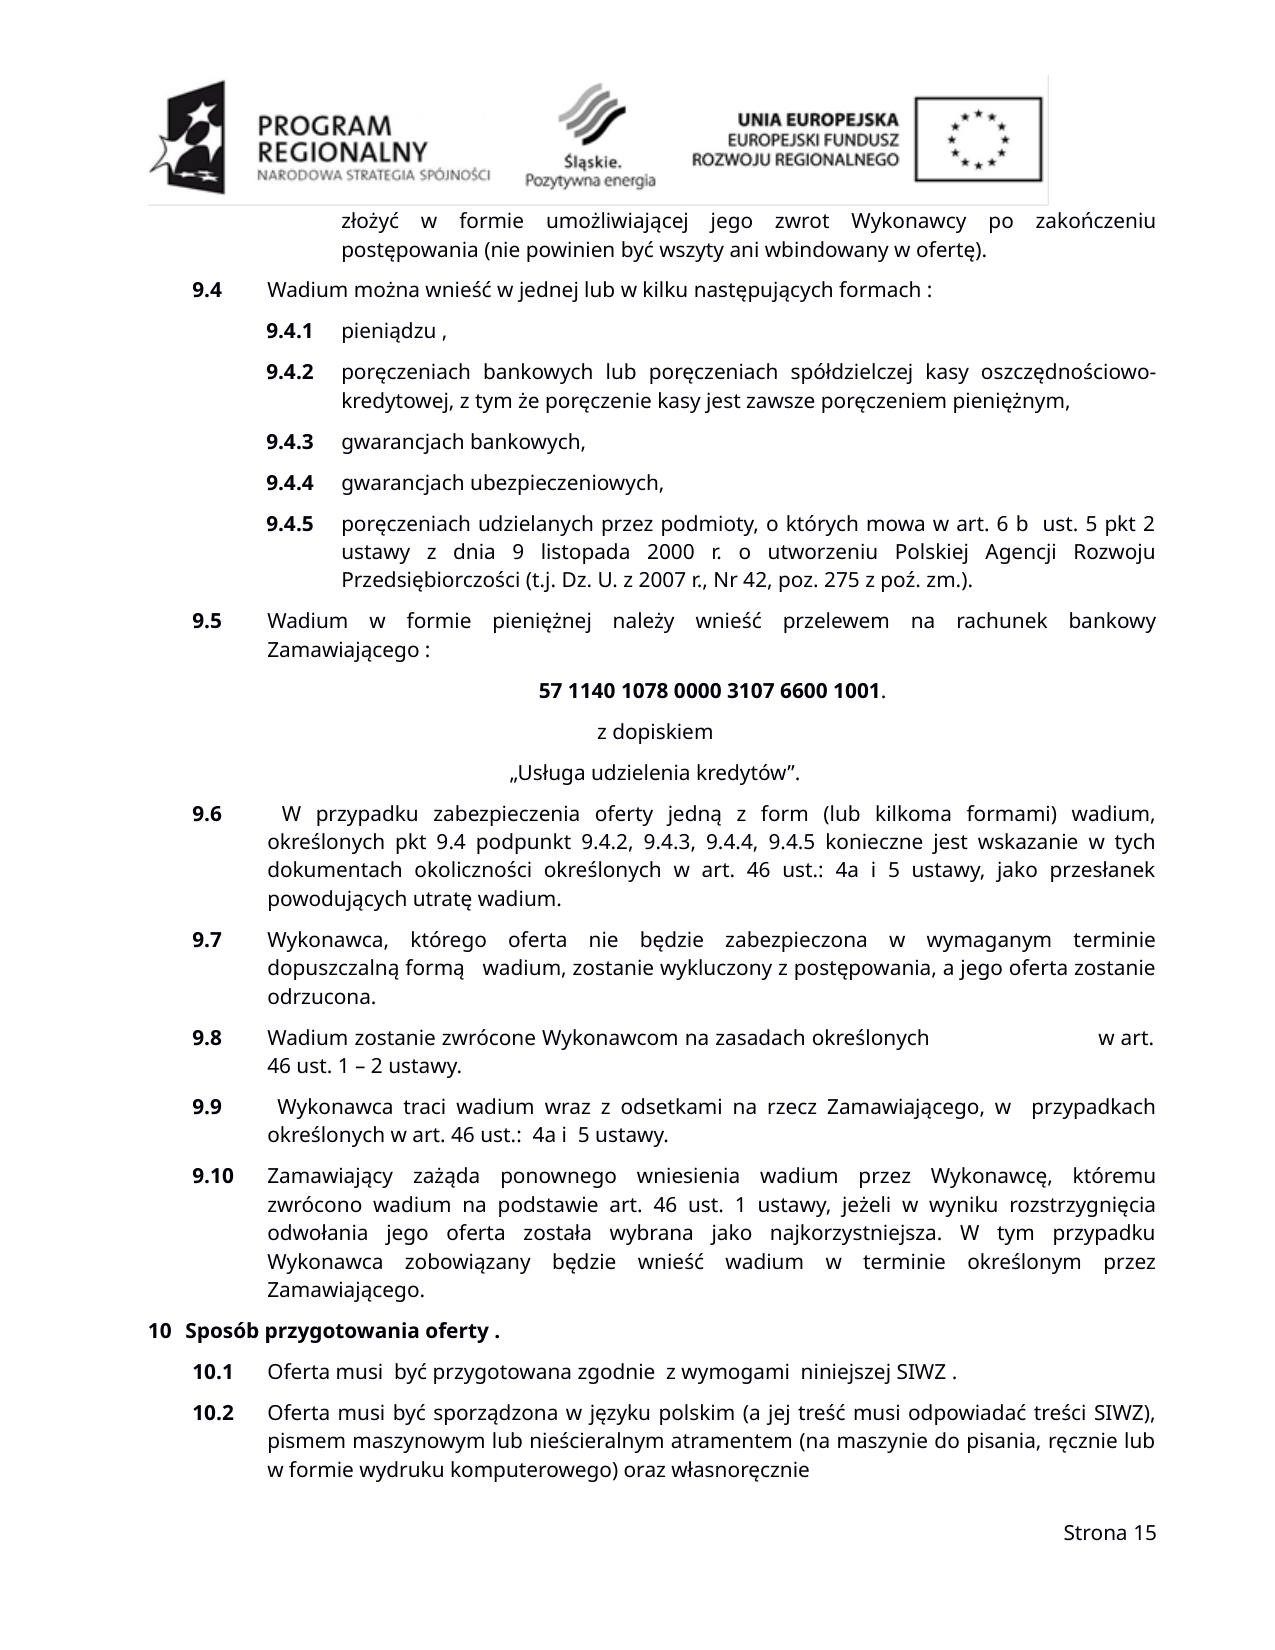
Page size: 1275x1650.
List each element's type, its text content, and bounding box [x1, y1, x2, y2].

list Zamawiający zażąda ponownego wniesienia wadium przez Wykonawcę, któremu zwrócono wadium na podstawie art. 46 ust. 1 ustawy, jeżeli w wyniku rozstrzygnięcia odwołania jego oferta została wybrana jako najkorzystniejsza. W tym przypadku Wykonawca zobowiązany będzie wnieść wadium w terminie określonym przez Zamawiającego. [192, 1162, 1157, 1304]
text „Usługa udzielenia kredytów”. [148, 758, 1157, 786]
list pieniądzu , [266, 317, 1157, 345]
list Oferta musi być przygotowana zgodnie z wymogami niniejszej SIWZ . [192, 1357, 1157, 1386]
list Sposób przygotowania oferty . [148, 1316, 1157, 1345]
list Wykonawca, którego oferta nie będzie zabezpieczona w wymaganym terminie dopuszczalną formą wadium, zostanie wykluczony z postępowania, a jego oferta zostanie odrzucona. [192, 925, 1157, 1010]
list Oferta musi być sporządzona w języku polskim (a jej treść musi odpowiadać treści SIWZ), pismem maszynowym lub nieścieralnym atramentem (na maszynie do pisania, ręcznie lub w formie wydruku komputerowego) oraz własnoręcznie [192, 1398, 1157, 1483]
list poręczeniach bankowych lub poręczeniach spółdzielczej kasy oszczędnościowo-kredytowej, z tym że poręczenie kasy jest zawsze poręczeniem pieniężnym, [266, 357, 1157, 414]
list Wadium można wnieść w jednej lub w kilku następujących formach : [192, 276, 1157, 304]
text 57 1140 1078 0000 3107 6600 1001. [268, 676, 1157, 704]
list złożyć w formie umożliwiającej jego zwrot Wykonawcy po zakończeniu postępowania (nie powinien być wszyty ani wbindowany w ofertę). [266, 206, 1157, 263]
list poręczeniach udzielanych przez podmioty, o których mowa w art. 6 b ust. 5 pkt 2 ustawy z dnia 9 listopada 2000 r. o utworzeniu Polskiej Agencji Rozwoju Przedsiębiorczości (t.j. Dz. U. z 2007 r., Nr 42, poz. 275 z poź. zm.). [266, 509, 1157, 594]
list Wykonawca traci wadium wraz z odsetkami na rzecz Zamawiającego, w przypadkach określonych w art. 46 ust.: 4a i 5 ustawy. [192, 1092, 1157, 1149]
list gwarancjach ubezpieczeniowych, [266, 468, 1157, 496]
list Wadium zostanie zwrócone Wykonawcom na zasadach określonych w art. 46 ust. 1 – 2 ustawy. [192, 1023, 1157, 1080]
list W przypadku zabezpieczenia oferty jedną z form (lub kilkoma formami) wadium, określonych pkt 9.4 podpunkt 9.4.2, 9.4.3, 9.4.4, 9.4.5 konieczne jest wskazanie w tych dokumentach okoliczności określonych w art. 46 ust.: 4a i 5 ustawy, jako przesłanek powodujących utratę wadium. [192, 799, 1157, 912]
list Wadium w formie pieniężnej należy wnieść przelewem na rachunek bankowy Zamawiającego : [192, 607, 1157, 663]
text z dopiskiem [148, 717, 1157, 745]
list gwarancjach bankowych, [266, 427, 1157, 455]
picture [147, 75, 1050, 207]
